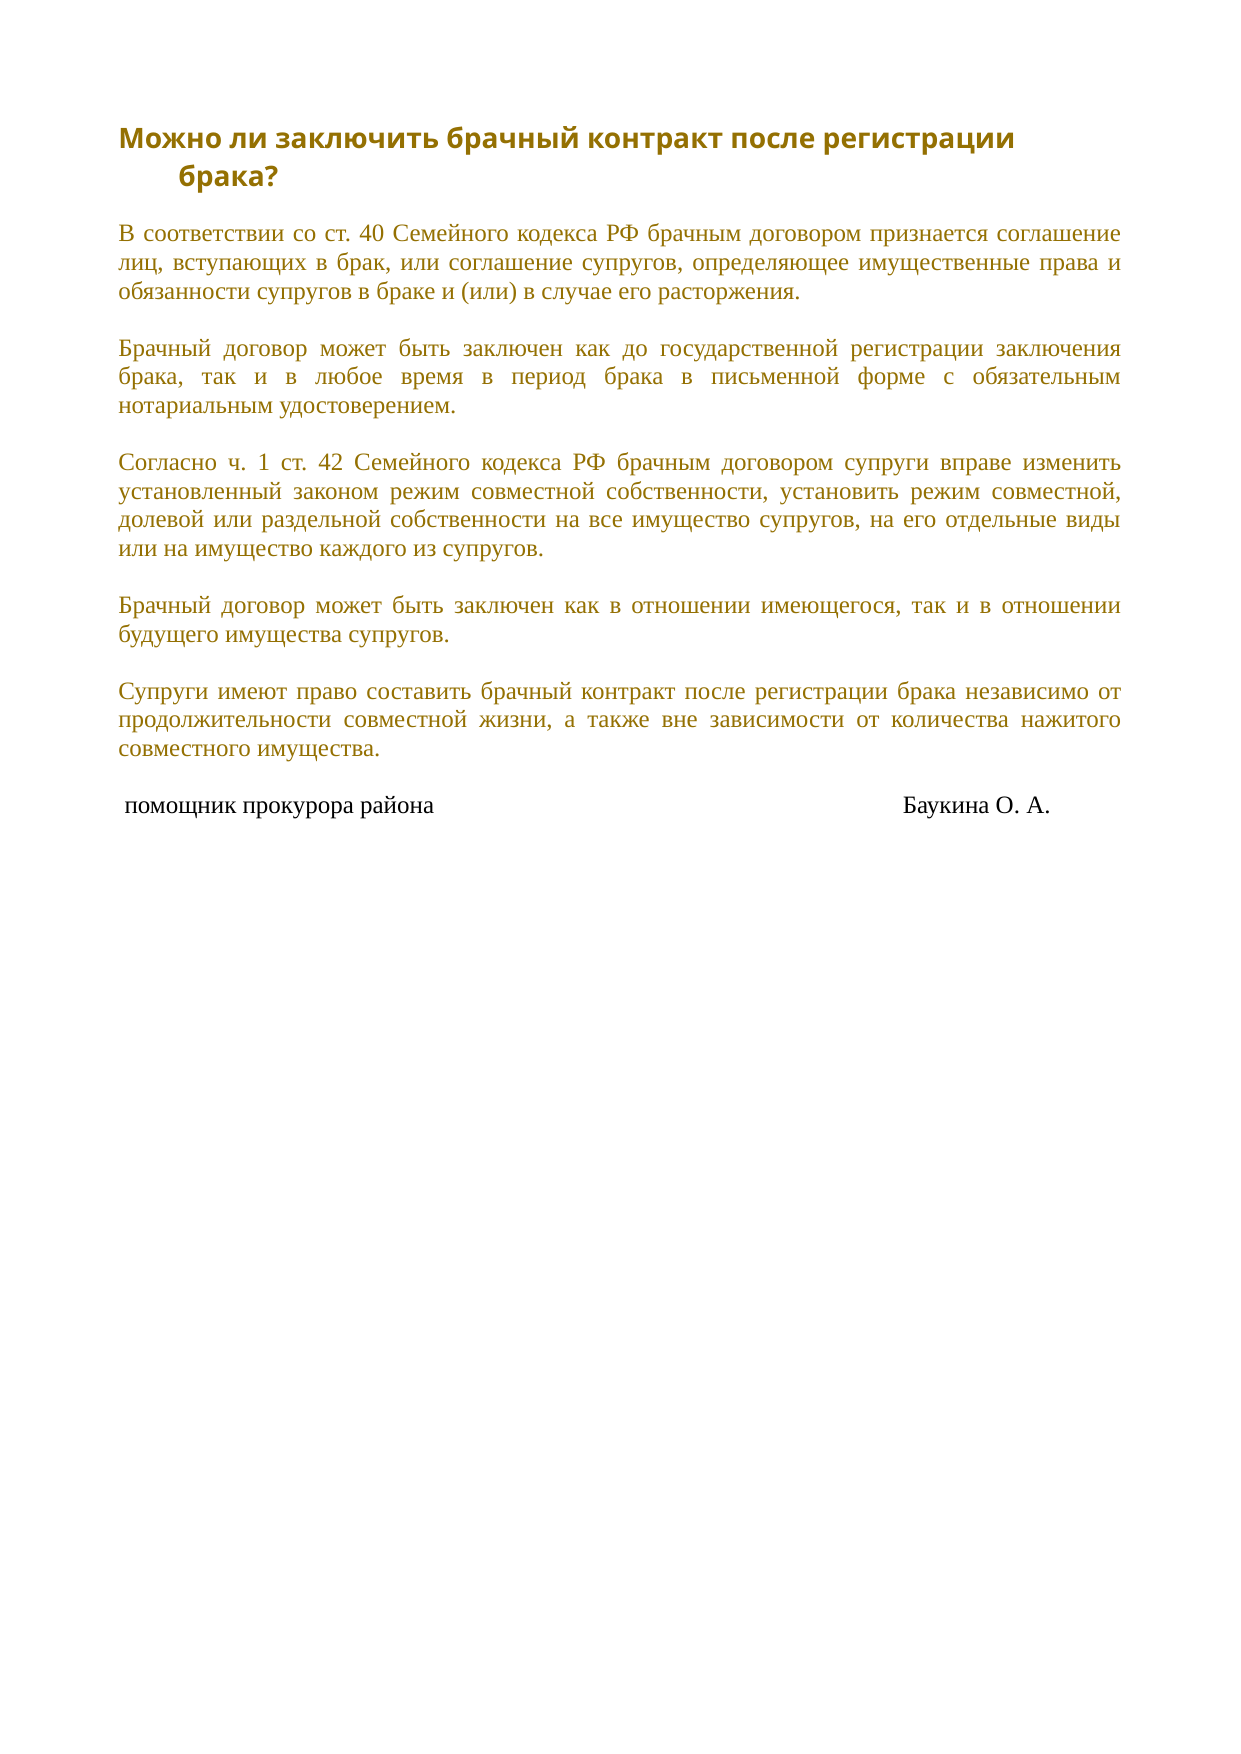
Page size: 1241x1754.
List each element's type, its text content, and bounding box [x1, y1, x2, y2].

text В соответствии со ст. 40 Семейного кодекса РФ брачным договором признается соглашение лиц, вступающих в брак, или соглашение супругов, определяющее имущественные права и обязанности супругов в браке и (или) в случае его расторжения. [118, 218, 1122, 304]
text Брачный договор может быть заключен как в отношении имеющегося, так и в отношении будущего имущества супругов. [118, 590, 1122, 648]
text Супруги имеют право составить брачный контракт после регистрации брака независимо от продолжительности совместной жизни, а также вне зависимости от количества нажитого совместного имущества. [118, 676, 1122, 762]
text Согласно ч. 1 ст. 42 Семейного кодекса РФ брачным договором супруги вправе изменить установленный законом режим совместной собственности, установить режим совместной, долевой или раздельной собственности на все имущество супругов, на его отдельные виды или на имущество каждого из супругов. [118, 447, 1122, 562]
text помощник прокурора района Баукина О. А. [118, 790, 1122, 819]
text Брачный договор может быть заключен как до государственной регистрации заключения брака, так и в любое время в период брака в письменной форме с обязательным нотариальным удостоверением. [118, 333, 1122, 419]
subtitle Можно ли заключить брачный контракт после регистрации брака? [118, 118, 1122, 195]
